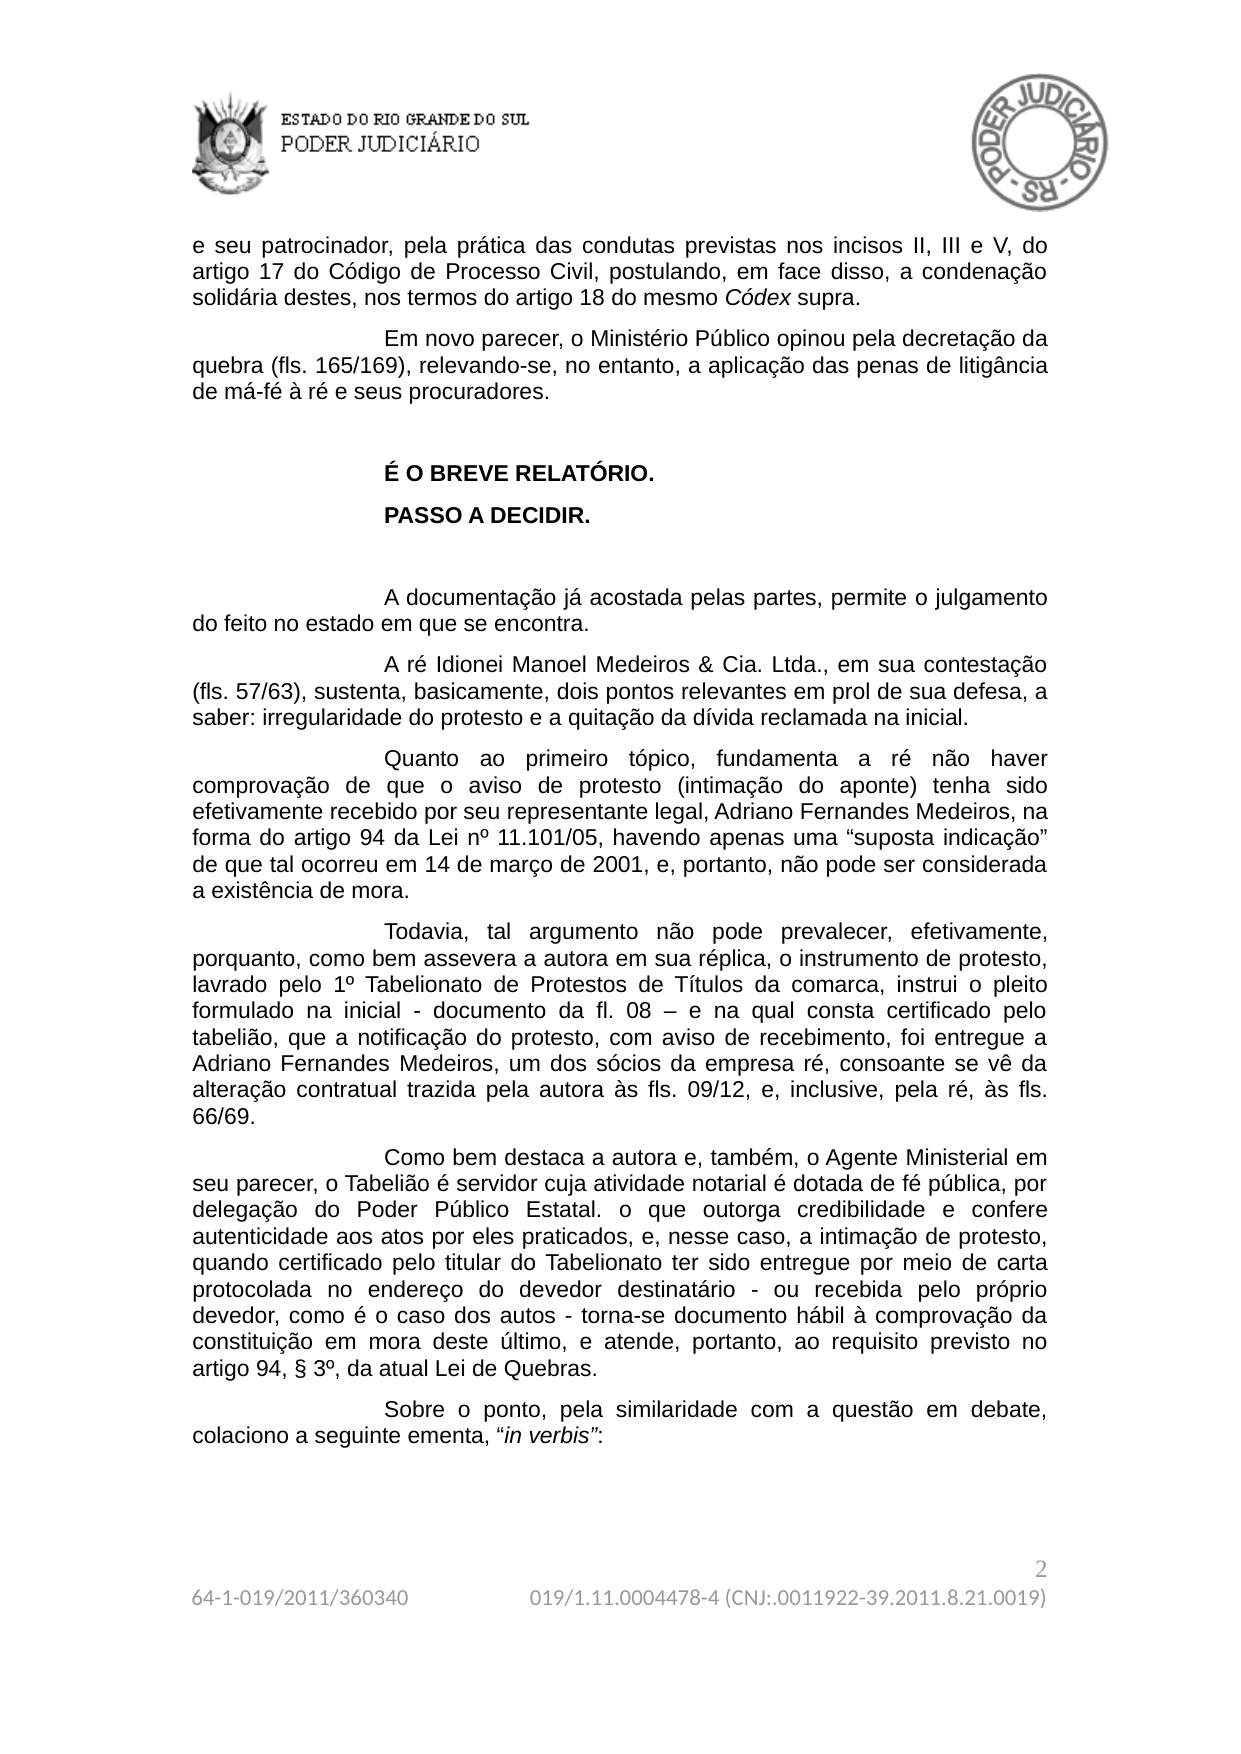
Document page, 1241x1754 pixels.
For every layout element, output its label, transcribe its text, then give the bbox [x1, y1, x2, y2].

text A ré Idionei Manoel Medeiros & Cia. Ltda., em sua contestação (fls. 57/63), sustenta, basicamente, dois pontos relevantes em prol de sua defesa, a saber: irregularidade do protesto e a quitação da dívida reclamada na inicial. [192, 651, 1048, 730]
text A documentação já acostada pelas partes, permite o julgamento do feito no estado em que se encontra. [192, 584, 1048, 637]
text Como bem destaca a autora e, também, o Agente Ministerial em seu parecer, o Tabelião é servidor cuja atividade notarial é dotada de fé pública, por delegação do Poder Público Estatal. o que outorga credibilidade e confere autenticidade aos atos por eles praticados, e, nesse caso, a intimação de protesto, quando certificado pelo titular do Tabelionato ter sido entregue por meio de carta protocolada no endereço do devedor destinatário - ou recebida pelo próprio devedor, como é o caso dos autos - torna-se documento hábil à comprovação da constituição em mora deste último, e atende, portanto, ao requisito previsto no artigo 94, § 3º, da atual Lei de Quebras. [192, 1144, 1048, 1381]
text e seu patrocinador, pela prática das condutas previstas nos incisos II, III e V, do artigo 17 do Código de Processo Civil, postulando, em face disso, a condenação solidária destes, nos termos do artigo 18 do mesmo Códex supra. [192, 232, 1048, 311]
text Sobre o ponto, pela similaridade com a questão em debate, colaciono a seguinte ementa, “in verbis”: [192, 1396, 1048, 1448]
text Quanto ao primeiro tópico, fundamenta a ré não haver comprovação de que o aviso de protesto (intimação do aponte) tenha sido efetivamente recebido por seu representante legal, Adriano Fernandes Medeiros, na forma do artigo 94 da Lei nº 11.101/05, havendo apenas uma “suposta indicação” de que tal ocorreu em 14 de março de 2001, e, portanto, não pode ser considerada a existência de mora. [192, 745, 1048, 903]
text É O BREVE RELATÓRIO. [192, 460, 1048, 487]
text Em novo parecer, o Ministério Público opinou pela decretação da quebra (fls. 165/169), relevando-se, no entanto, a aplicação das penas de litigância de má-fé à ré e seus procuradores. [192, 325, 1048, 404]
text Todavia, tal argumento não pode prevalecer, efetivamente, porquanto, como bem assevera a autora em sua réplica, o instrumento de protesto, lavrado pelo 1º Tabelionato de Protestos de Títulos da comarca, instrui o pleito formulado na inicial - documento da fl. 08 – e na qual consta certificado pelo tabelião, que a notificação do protesto, com aviso de recebimento, foi entregue a Adriano Fernandes Medeiros, um dos sócios da empresa ré, consoante se vê da alteração contratual trazida pela autora às fls. 09/12, e, inclusive, pela ré, às fls. 66/69. [192, 918, 1048, 1129]
text PASSO A DECIDIR. [192, 502, 1048, 528]
